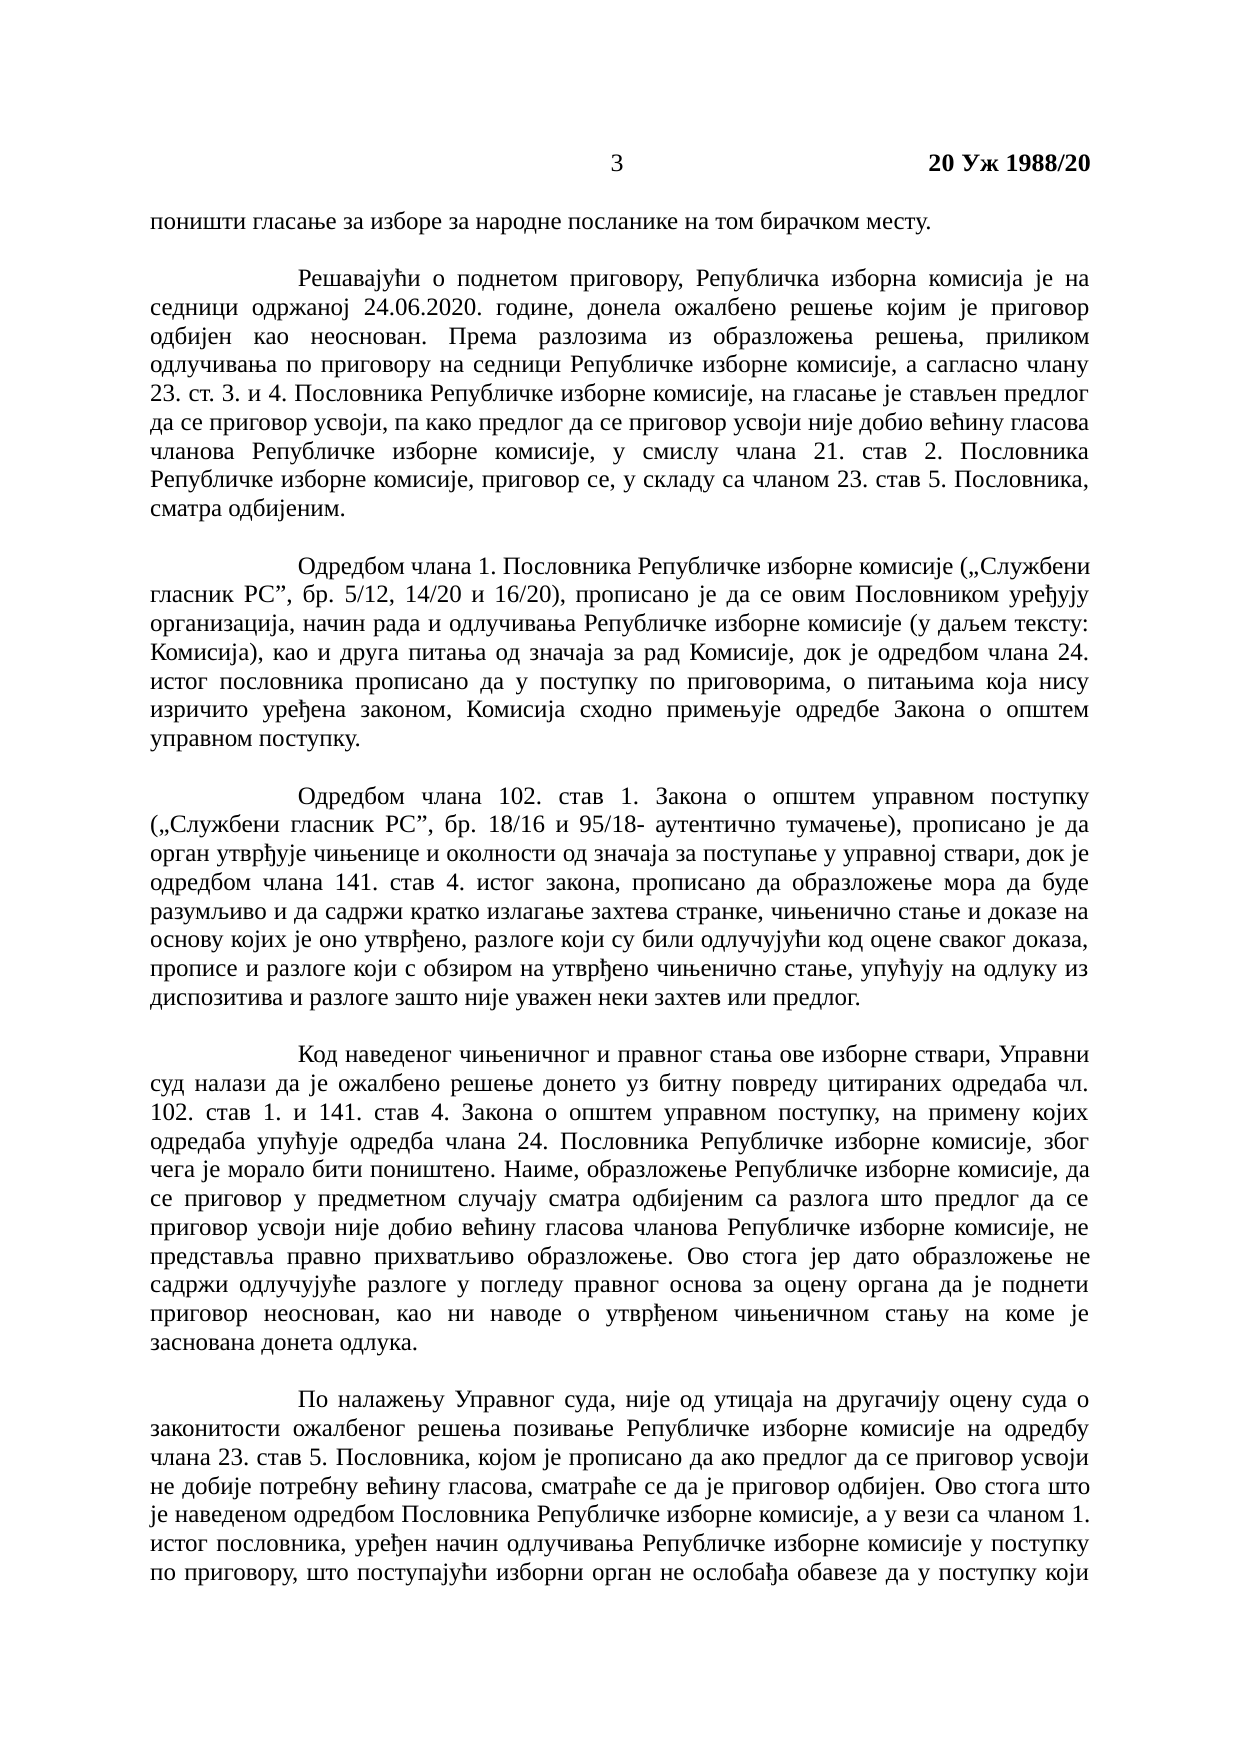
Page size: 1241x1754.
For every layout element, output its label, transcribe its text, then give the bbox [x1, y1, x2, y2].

text Одредбом члана 102. став 1. Закона о општем управном поступку („Службени гласник РС”, бр. 18/16 и 95/18- аутентично тумачење), прописано је да орган утврђује чињенице и околности од значаја за поступање у управној ствари, док је одредбом члана 141. став 4. истог закона, прописано да образложење мора да буде разумљиво и да садржи кратко излагање захтева странке, чињенично стање и доказе на основу којих је оно утврђено, разлоге који су били одлучујући код оцене сваког доказа, прописе и разлоге који с обзиром на утврђено чињенично стање, упућују на одлуку из диспозитива и разлоге зашто није уважен неки захтев или предлог. [150, 781, 1090, 1011]
text поништи гласање за изборе за народне посланике на том бирачком месту. [150, 206, 1090, 234]
text По налажењу Управног суда, није од утицаја на другачију оцену суда о законитости ожалбеног решења позивање Републичке изборне комисије на одредбу члана 23. став 5. Пословника, којом је прописано да ако предлог да се приговор усвоји не добије потребну већину гласова, сматраће се да је приговор одбијен. Ово стога што је наведеном одредбом Пословника Републичке изборне комисије, а у вези са чланом 1. истог пословника, уређен начин одлучивања Републичке изборне комисије у поступку по приговору, што поступајући изборни орган не ослобађа обавезе да у поступку који [150, 1384, 1090, 1586]
text Код наведеног чињеничног и правног стања ове изборне ствари, Управни суд налази да је ожалбено решење донето уз битну повреду цитираних одредаба чл. 102. став 1. и 141. став 4. Закона о општем управном поступку, на примену којих одредаба упућује одредба члана 24. Пословника Републичке изборне комисије, због чега је морало бити поништено. Наиме, образложење Републичке изборне комисије, да се приговор у предметном случају сматра одбијеним са разлога што предлог да се приговор усвоји није добио већину гласова чланова Републичке изборне комисије, не представља правно прихватљиво образложење. Ово стога јер дато образложење не садржи одлучујуће разлоге у погледу правног основа за оцену органа да је поднети приговор неоснован, као ни наводе о утврђеном чињеничном стању на коме је заснована донета одлука. [150, 1039, 1090, 1356]
text Одредбом члана 1. Пословника Републичке изборне комисије („Службени гласник РС”, бр. 5/12, 14/20 и 16/20), прописано је да се овим Пословником уређују организација, начин рада и одлучивања Републичке изборне комисије (у даљем тексту: Комисија), као и друга питања од значаја за рад Комисије, док је одредбом члана 24. истог пословника прописано да у поступку по приговорима, о питањима која нису изричито уређена законом, Комисија сходно примењује одредбе Закона о општем управном поступку. [150, 551, 1090, 752]
text Решавајући о поднетом приговору, Републичка изборна комисија је на седници одржаној 24.06.2020. године, донела ожалбено решење којим је приговор одбијен као неоснован. Према разлозима из образложења решења, приликом одлучивања по приговору на седници Републичке изборне комисије, а сагласно члану 23. ст. 3. и 4. Пословника Републичке изборне комисије, на гласање је стављен предлог да се приговор усвоји, па како предлог да се приговор усвоји није добио већину гласова чланова Републичке изборне комисије, у смислу члана 21. став 2. Пословника Републичке изборне комисије, приговор се, у складу са чланом 23. став 5. Пословника, сматра одбијеним. [150, 263, 1090, 522]
